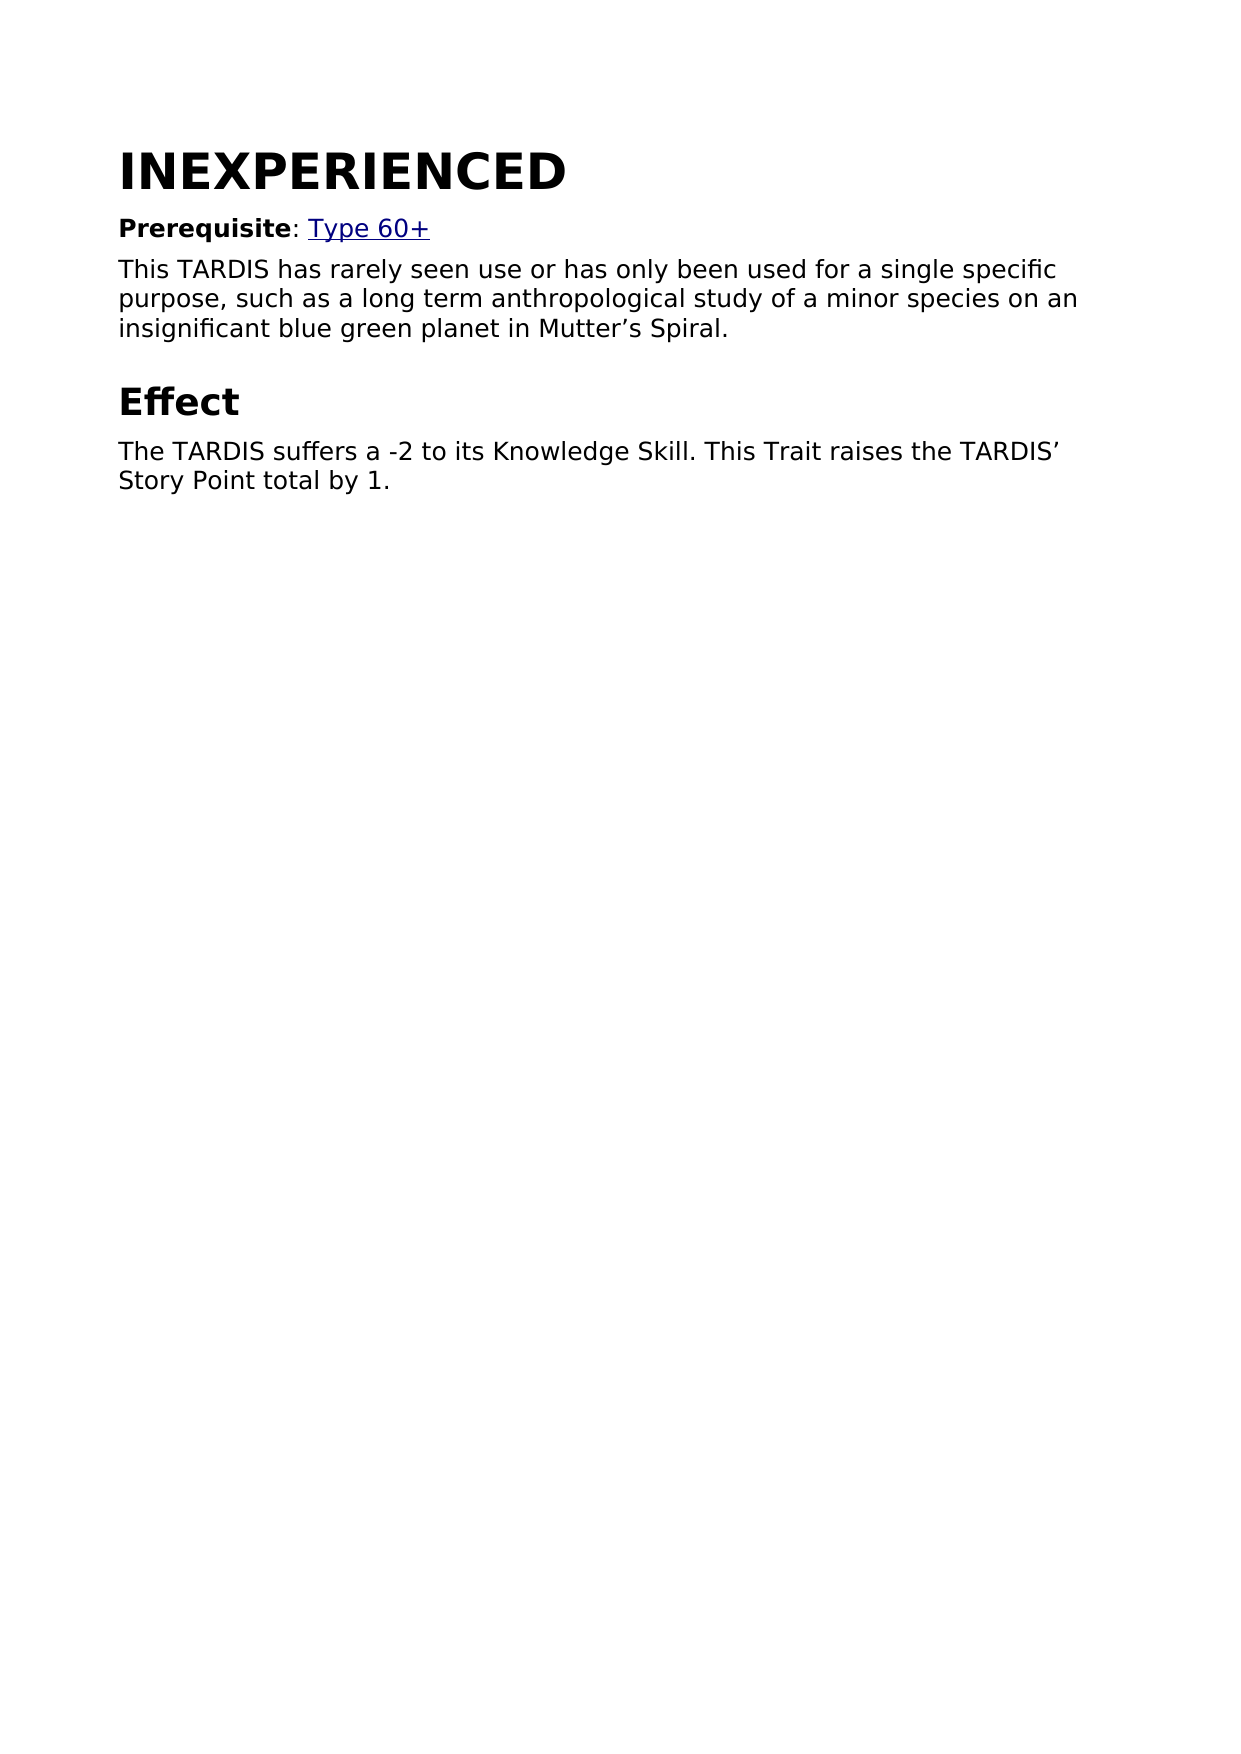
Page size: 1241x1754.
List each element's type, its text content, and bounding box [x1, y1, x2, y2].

text The TARDIS suffers a -2 to its Knowledge Skill. This Trait raises the TARDIS’ Story Point total by 1. [118, 437, 1122, 495]
subtitle INEXPERIENCED [118, 143, 1122, 201]
text Prerequisite: Type 60+ [118, 214, 1122, 243]
subtitle Effect [118, 381, 1122, 424]
text This TARDIS has rarely seen use or has only been used for a single specific purpose, such as a long term anthropological study of a minor species on an insignificant blue green planet in Mutter’s Spiral. [118, 256, 1122, 343]
